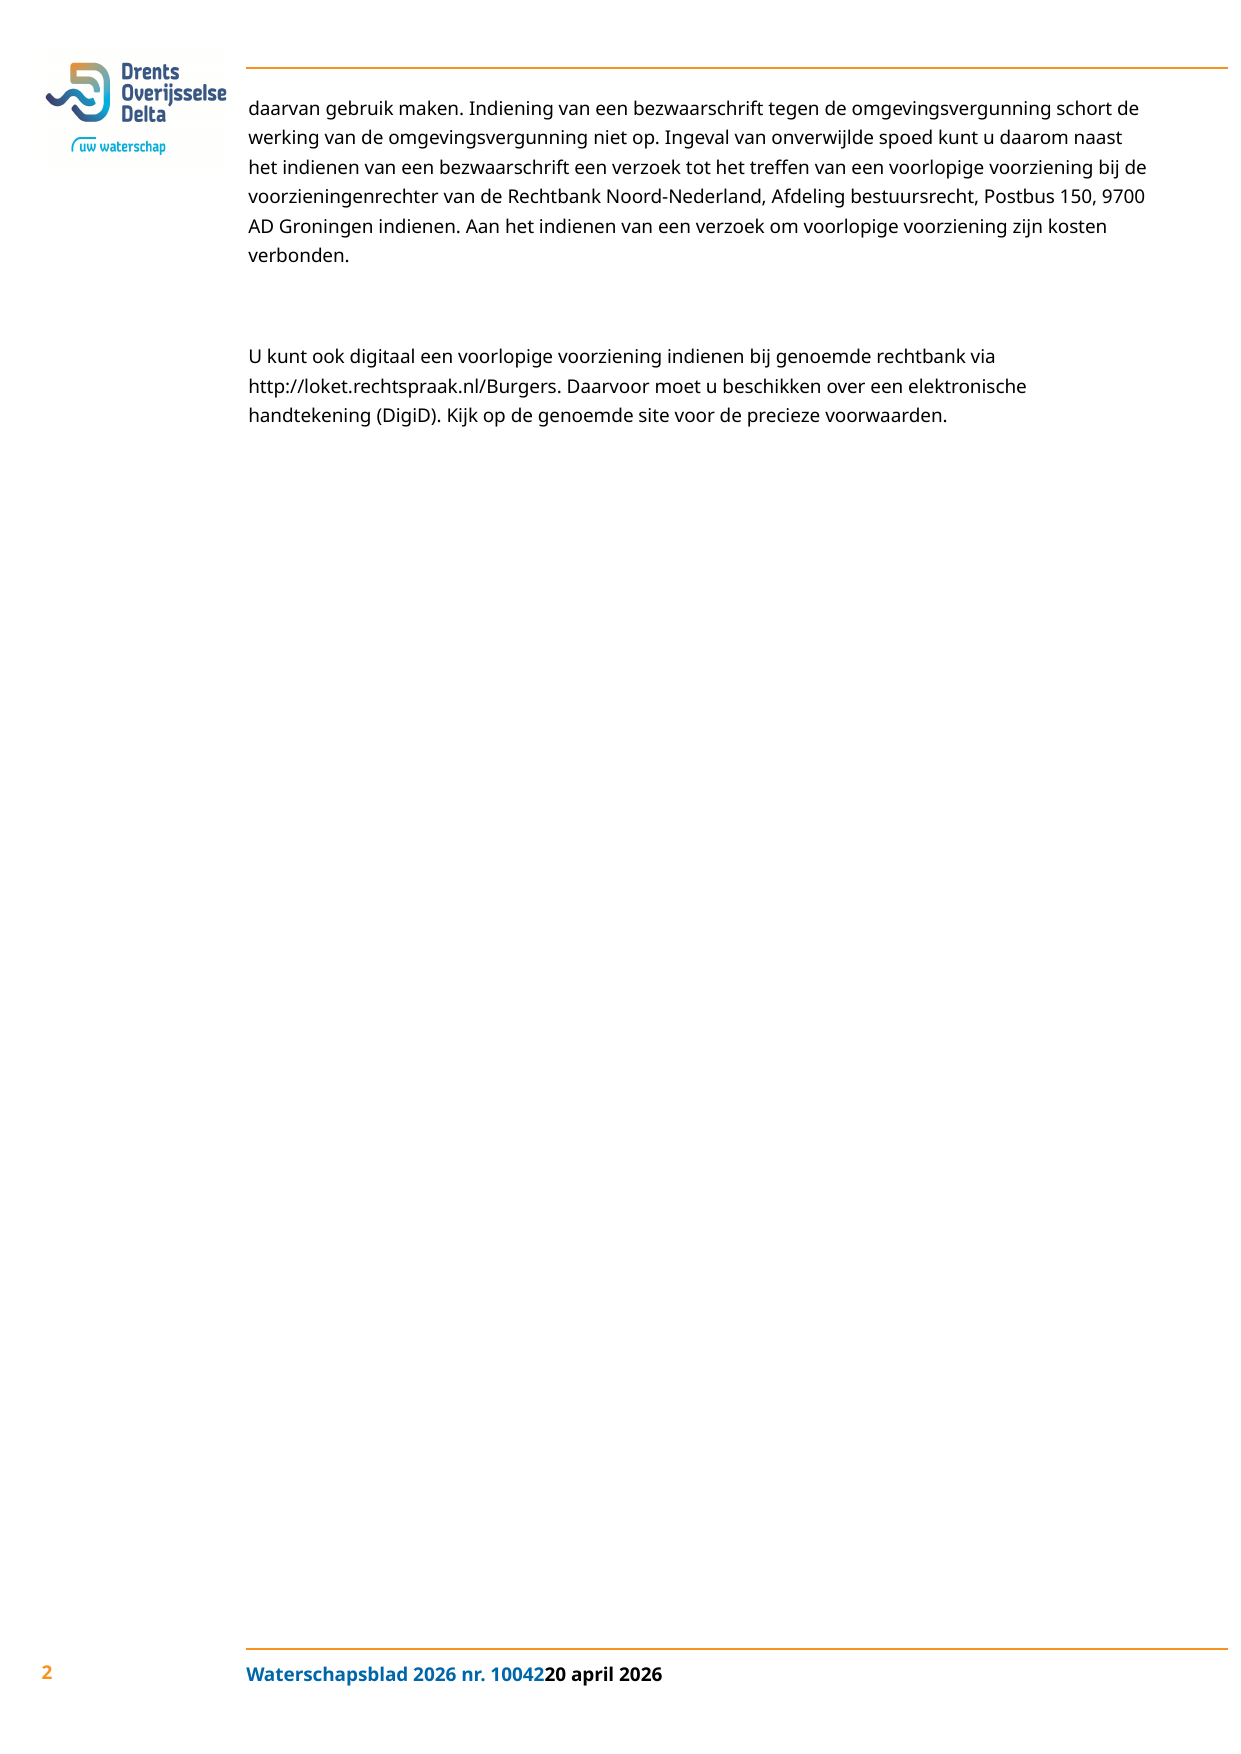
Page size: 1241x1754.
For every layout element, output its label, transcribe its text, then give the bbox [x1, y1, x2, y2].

picture [41, 47, 231, 172]
text daarvan gebruik maken. Indiening van een bezwaarschrift tegen de omgevingsvergunning schort de werking van de omgevingsvergunning niet op. Ingeval van onverwijlde spoed kunt u daarom naast het indienen van een bezwaarschrift een verzoek tot het treffen van een voorlopige voorziening bij de voorzieningenrechter van de Rechtbank Noord-Nederland, Afdeling bestuursrecht, Postbus 150, 9700 AD Groningen indienen. Aan het indienen van een verzoek om voorlopige voorziening zijn kosten verbonden. [248, 95, 1152, 268]
text U kunt ook digitaal een voorlopige voorziening indienen bij genoemde rechtbank via http://loket.rechtspraak.nl/Burgers. Daarvoor moet u beschikken over een elektronische handtekening (DigiD). Kijk op de genoemde site voor de precieze voorwaarden. [248, 343, 1152, 428]
